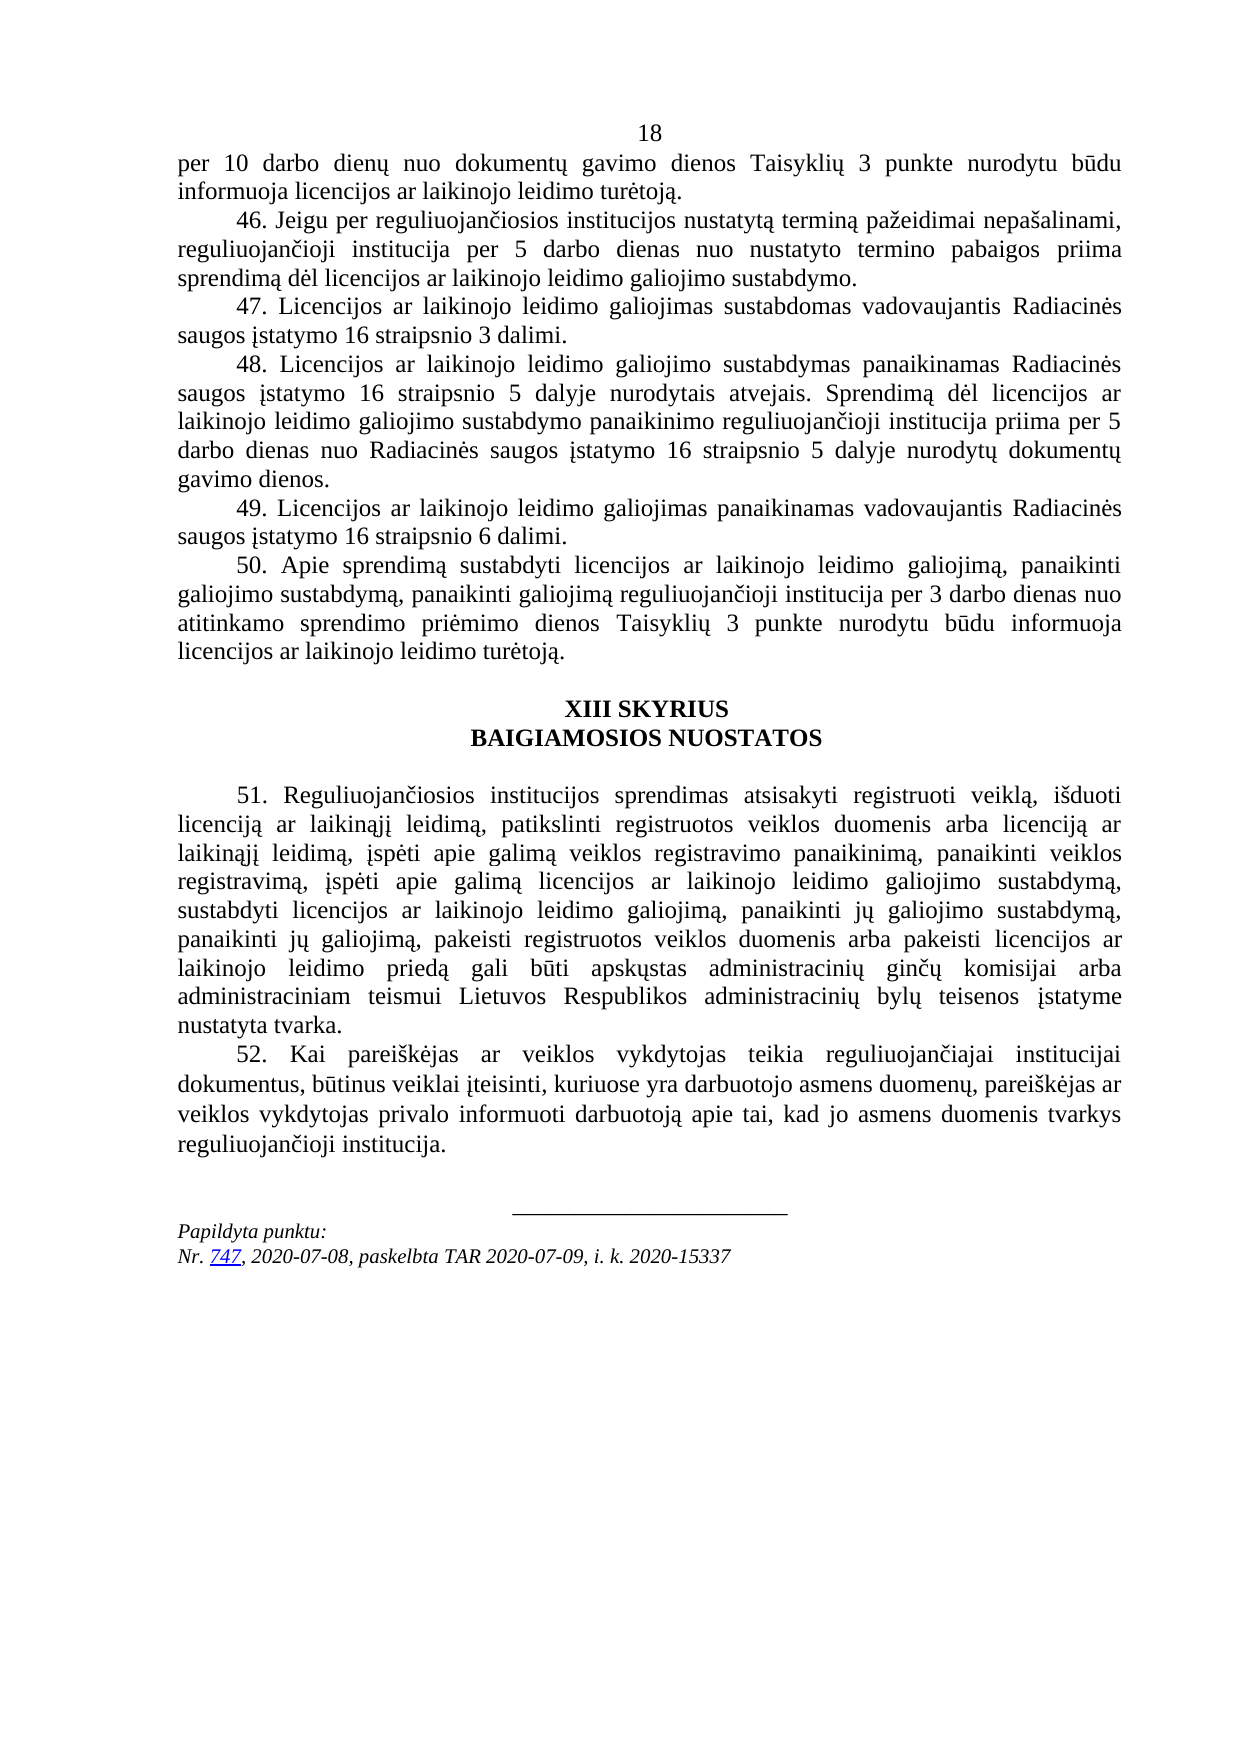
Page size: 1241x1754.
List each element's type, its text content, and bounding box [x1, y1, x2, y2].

text BAIGIAMOSIOS NUOSTATOS [177, 723, 1122, 751]
text 50. Apie sprendimą sustabdyti licencijos ar laikinojo leidimo galiojimą, panaikinti galiojimo sustabdymą, panaikinti galiojimą reguliuojančioji institucija per 3 darbo dienas nuo atitinkamo sprendimo priėmimo dienos Taisyklių 3 punkte nurodytu būdu informuoja licencijos ar laikinojo leidimo turėtoją. [177, 550, 1122, 665]
text Papildyta punktu: [177, 1219, 1122, 1243]
text 46. Jeigu per reguliuojančiosios institucijos nustatytą terminą pažeidimai nepašalinami, reguliuojančioji institucija per 5 darbo dienas nuo nustatyto termino pabaigos priima sprendimą dėl licencijos ar laikinojo leidimo galiojimo sustabdymo. [177, 205, 1122, 291]
text 51. Reguliuojančiosios institucijos sprendimas atsisakyti registruoti veiklą, išduoti licenciją ar laikinąjį leidimą, patikslinti registruotos veiklos duomenis arba licenciją ar laikinąjį leidimą, įspėti apie galimą veiklos registravimo panaikinimą, panaikinti veiklos registravimą, įspėti apie galimą licencijos ar laikinojo leidimo galiojimo sustabdymą, sustabdyti licencijos ar laikinojo leidimo galiojimą, panaikinti jų galiojimo sustabdymą, panaikinti jų galiojimą, pakeisti registruotos veiklos duomenis arba pakeisti licencijos ar laikinojo leidimo priedą gali būti apskųstas administracinių ginčų komisijai arba administraciniam teismui Lietuvos Respublikos administracinių bylų teisenos įstatyme nustatyta tvarka. [177, 780, 1122, 1039]
text 47. Licencijos ar laikinojo leidimo galiojimas sustabdomas vadovaujantis Radiacinės saugos įstatymo 16 straipsnio 3 dalimi. [177, 291, 1122, 349]
text per 10 darbo dienų nuo dokumentų gavimo dienos Taisyklių 3 punkte nurodytu būdu informuoja licencijos ar laikinojo leidimo turėtoją. [177, 148, 1122, 205]
text ______________________ [177, 1189, 1122, 1218]
text Nr. 747, 2020-07-08, paskelbta TAR 2020-07-09, i. k. 2020-15337 [177, 1243, 1122, 1268]
text 48. Licencijos ar laikinojo leidimo galiojimo sustabdymas panaikinamas Radiacinės saugos įstatymo 16 straipsnio 5 dalyje nurodytais atvejais. Sprendimą dėl licencijos ar laikinojo leidimo galiojimo sustabdymo panaikinimo reguliuojančioji institucija priima per 5 darbo dienas nuo Radiacinės saugos įstatymo 16 straipsnio 5 dalyje nurodytų dokumentų gavimo dienos. [177, 349, 1122, 493]
text 52. Kai pareiškėjas ar veiklos vykdytojas teikia reguliuojančiajai institucijai dokumentus, būtinus veiklai įteisinti, kuriuose yra darbuotojo asmens duomenų, pareiškėjas ar veiklos vykdytojas privalo informuoti darbuotoją apie tai, kad jo asmens duomenis tvarkys reguliuojančioji institucija. [177, 1039, 1122, 1158]
text 49. Licencijos ar laikinojo leidimo galiojimas panaikinamas vadovaujantis Radiacinės saugos įstatymo 16 straipsnio 6 dalimi. [177, 493, 1122, 550]
text XIII SKYRIUS [177, 694, 1122, 723]
